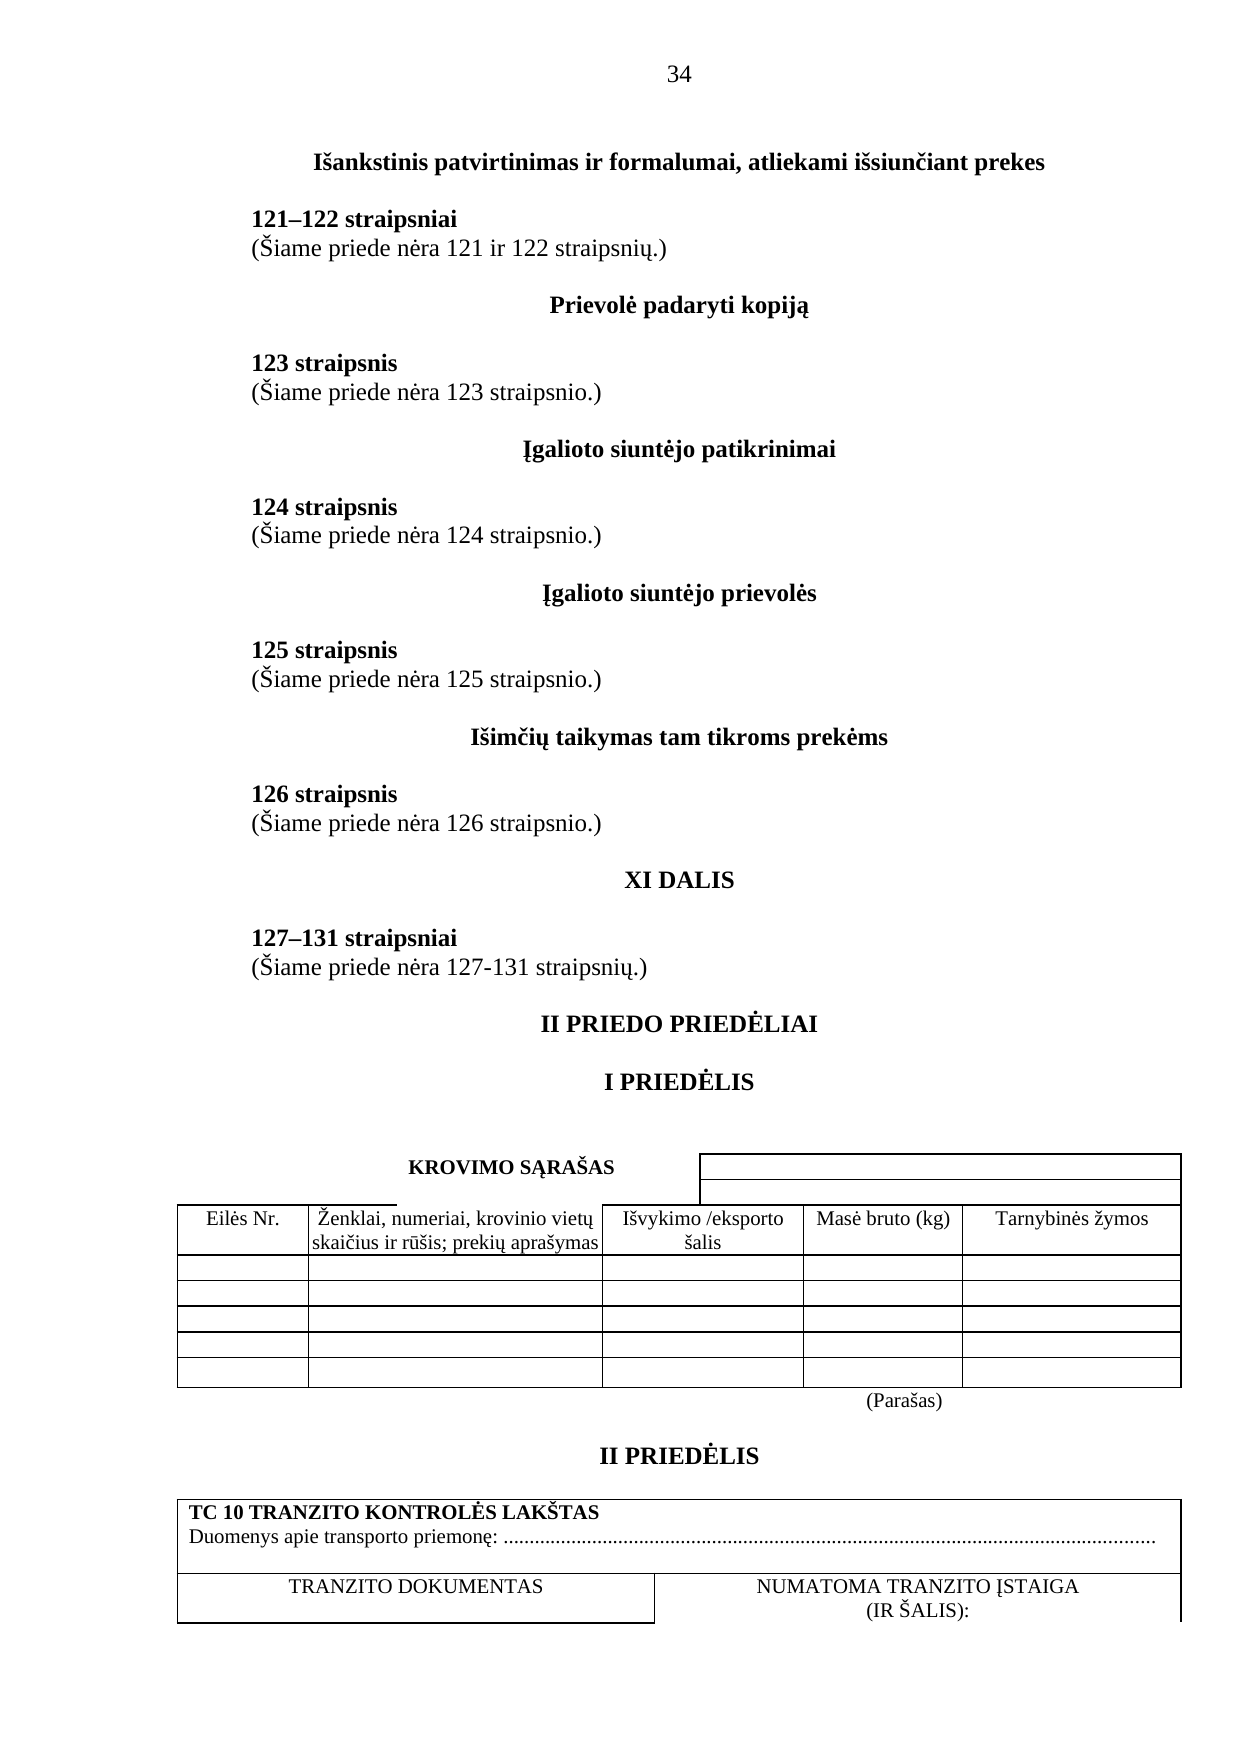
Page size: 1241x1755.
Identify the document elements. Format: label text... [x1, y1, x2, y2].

text Įgalioto siuntėjo patikrinimai [177, 434, 1181, 463]
table_cell [309, 1333, 602, 1357]
table_cell Duomenys apie transporto priemonę: [178, 1524, 1180, 1572]
text Išankstinis patvirtinimas ir formalumai, atliekami išsiunčiant prekes [177, 147, 1181, 176]
text (Šiame priede nėra 124 straipsnio.) [177, 521, 1181, 549]
table_cell [603, 1281, 803, 1305]
table_cell Tarnybinės žymos [963, 1206, 1180, 1254]
text Išimčių taikymas tam tikroms prekėms [177, 722, 1181, 751]
table_cell [804, 1307, 962, 1331]
table_cell [309, 1256, 602, 1280]
table_cell [309, 1358, 602, 1387]
table_cell [309, 1307, 602, 1331]
table_cell Masė bruto (kg) [804, 1206, 962, 1254]
table_cell [309, 1281, 602, 1305]
table_cell [178, 1307, 308, 1331]
text 127–131 straipsniai [177, 923, 1181, 952]
table_cell [963, 1256, 1180, 1280]
table_cell [963, 1281, 1180, 1305]
table_cell [963, 1358, 1180, 1387]
text Įgalioto siuntėjo prievolės [177, 578, 1181, 607]
table_cell Išvykimo /eksporto šalis [603, 1206, 803, 1254]
table_cell [603, 1256, 803, 1280]
table_cell [804, 1256, 962, 1280]
table_cell [178, 1281, 308, 1305]
text (Šiame priede nėra 123 straipsnio.) [177, 377, 1181, 406]
table_cell [178, 1358, 308, 1387]
table_cell [178, 1333, 308, 1357]
text (Šiame priede nėra 121 ir 122 straipsnių.) [177, 233, 1181, 262]
table_cell [804, 1333, 962, 1357]
table_cell Ženklai, numeriai, krovinio vietų skaičius ir rūšis; prekių aprašymas [309, 1204, 602, 1254]
text Prievolė padaryti kopiją [177, 291, 1181, 319]
text II PRIEDO PRIEDĖLIAI [177, 1009, 1181, 1038]
text (Šiame priede nėra 126 straipsnio.) [177, 808, 1181, 837]
text II PRIEDĖLIS [177, 1441, 1181, 1470]
text 121–122 straipsniai [177, 204, 1181, 233]
table_header [177, 1153, 397, 1179]
table_header TC 10 TRANZITO KONTROLĖS LAKŠTAS [178, 1500, 1180, 1524]
text 126 straipsnis [177, 779, 1181, 808]
table_header KROVIMO SĄRAŠAS [397, 1153, 699, 1179]
text XI DALIS [177, 866, 1181, 894]
table_cell [804, 1358, 962, 1387]
table_cell [804, 1281, 962, 1305]
text (Šiame priede nėra 127-131 straipsnių.) [177, 952, 1181, 981]
text 125 straipsnis [177, 636, 1181, 664]
text I PRIEDĖLIS [177, 1067, 1181, 1096]
table_cell TRANZITO DOKUMENTAS [178, 1574, 654, 1622]
table_header [701, 1155, 1180, 1179]
table_cell [177, 1179, 397, 1204]
text (Šiame priede nėra 125 straipsnio.) [177, 664, 1181, 693]
text (Parašas) [177, 1388, 1181, 1412]
text 124 straipsnis [177, 492, 1181, 521]
table_cell NUMATOMA TRANZITO ĮSTAIGA (IR ŠALIS): [655, 1574, 1180, 1622]
table_cell [701, 1180, 1180, 1204]
table_cell [397, 1179, 699, 1204]
table_cell [603, 1307, 803, 1331]
table_cell [603, 1358, 803, 1387]
table_cell [603, 1333, 803, 1357]
table_cell Eilės Nr. [178, 1206, 308, 1254]
text 123 straipsnis [177, 348, 1181, 377]
table_cell [963, 1307, 1180, 1331]
table_cell [178, 1256, 308, 1280]
table_cell [963, 1333, 1180, 1357]
